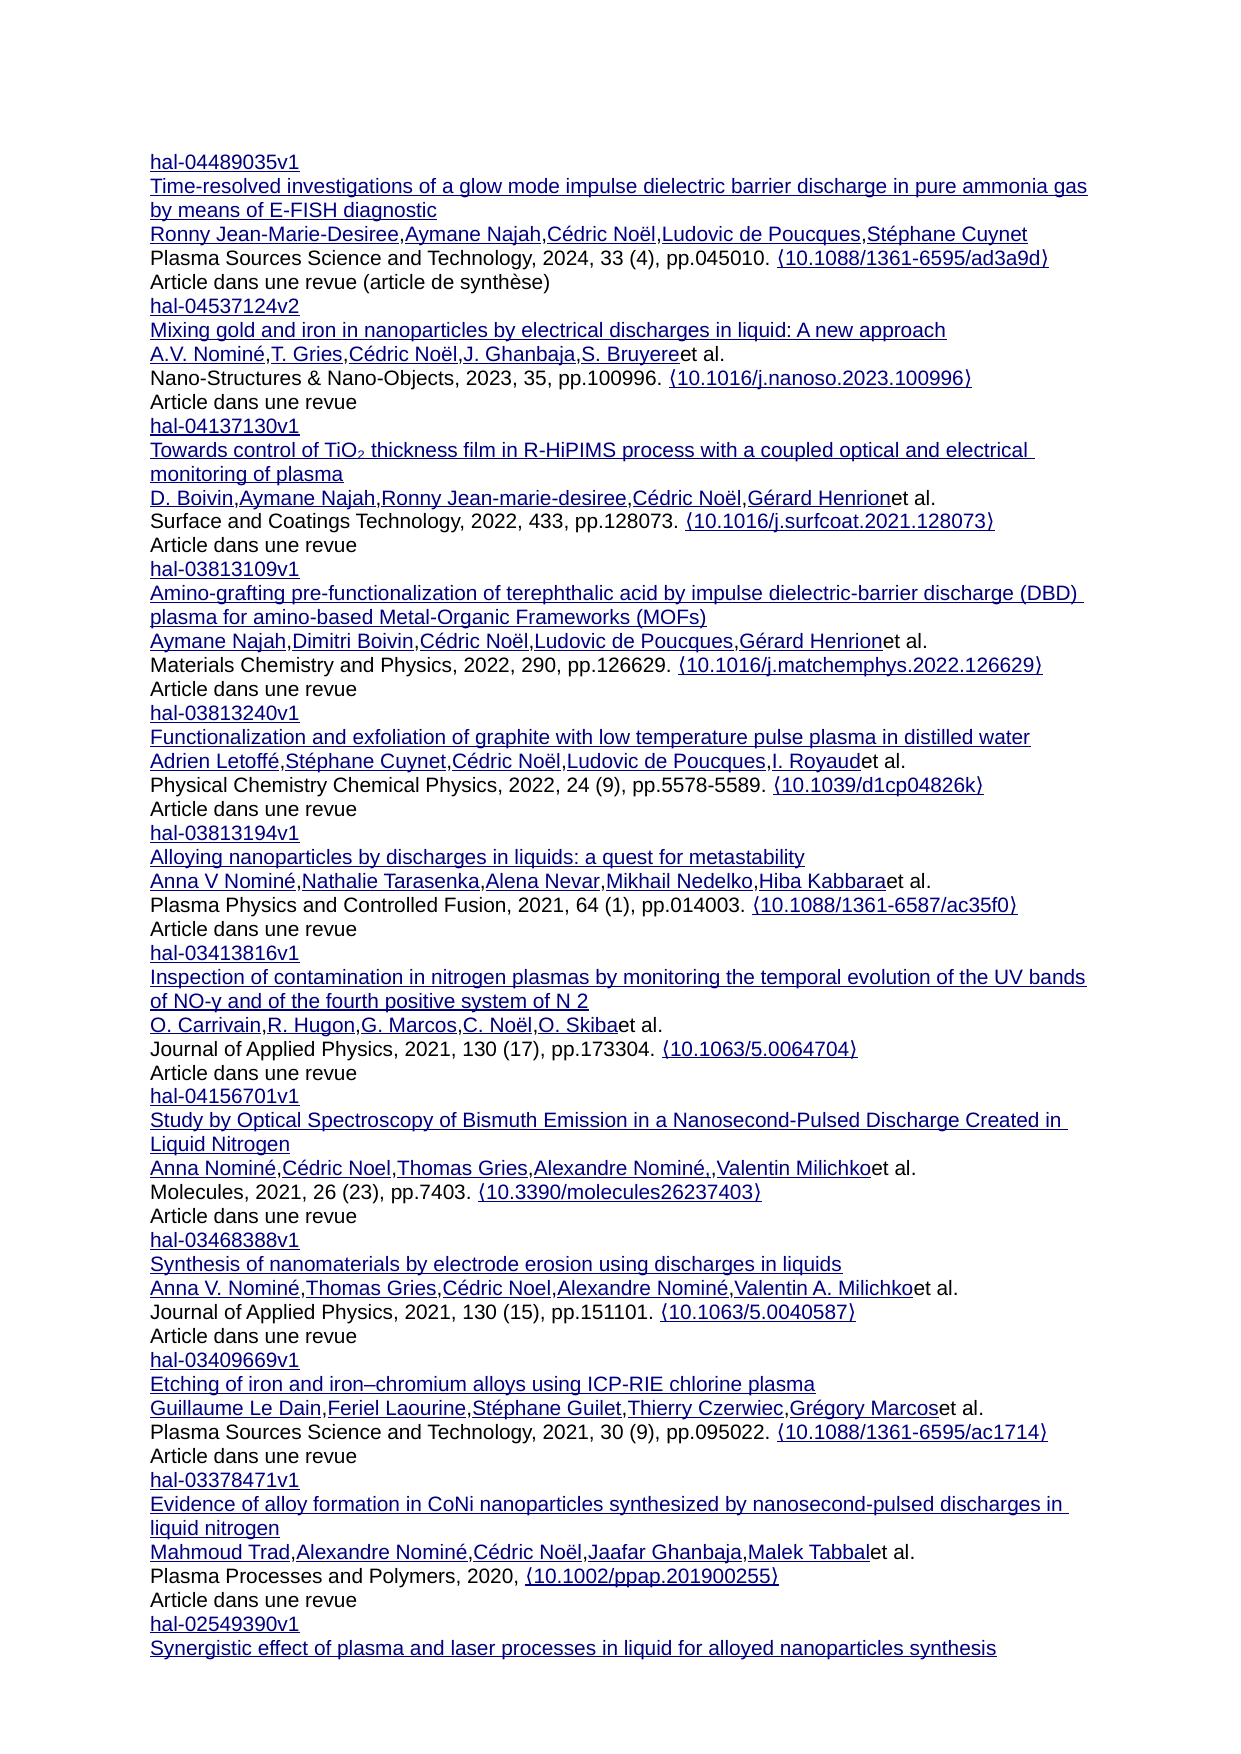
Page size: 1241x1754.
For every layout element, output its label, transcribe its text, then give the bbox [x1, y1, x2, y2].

table_cell Synergistic effect of plasma and laser processes in liquid for alloyed nanoparticles synthesis [150, 1635, 1090, 1659]
table_cell Functionalization and exfoliation of graphite with low temperature pulse plasma in distilled water Adrien Letoffé,Stéphane Cuynet,Cédric Noël,Ludovic de Poucques,I. Royaudet al. Physical Chemistry Chemical Physics, 2022, 24 (9), pp.5578-5589. ⟨10.1039/d1cp04826k⟩ Article dans une revue hal-03813194v1 [150, 725, 1090, 845]
table_cell Synthesis of nanomaterials by electrode erosion using discharges in liquids Anna V. Nominé,Thomas Gries,Cédric Noel,Alexandre Nominé,Valentin A. Milichkoet al. Journal of Applied Physics, 2021, 130 (15), pp.151101. ⟨10.1063/5.0040587⟩ Article dans une revue hal-03409669v1 [150, 1252, 1090, 1372]
table_cell Etching of iron and iron–chromium alloys using ICP-RIE chlorine plasma Guillaume Le Dain,Feriel Laourine,Stéphane Guilet,Thierry Czerwiec,Grégory Marcoset al. Plasma Sources Science and Technology, 2021, 30 (9), pp.095022. ⟨10.1088/1361-6595/ac1714⟩ Article dans une revue hal-03378471v1 [150, 1372, 1090, 1492]
table_cell Alloying nanoparticles by discharges in liquids: a quest for metastability Anna V Nominé,Nathalie Tarasenka,Alena Nevar,Mikhail Nedelko,Hiba Kabbaraet al. Plasma Physics and Controlled Fusion, 2021, 64 (1), pp.014003. ⟨10.1088/1361-6587/ac35f0⟩ Article dans une revue hal-03413816v1 [150, 845, 1090, 964]
table_cell Inspection of contamination in nitrogen plasmas by monitoring the temporal evolution of the UV bands of NO-γ and of the fourth positive system of N 2 O. Carrivain,R. Hugon,G. Marcos,C. Noël,O. Skibaet al. Journal of Applied Physics, 2021, 130 (17), pp.173304. ⟨10.1063/5.0064704⟩ Article dans une revue hal-04156701v1 [150, 965, 1090, 1108]
table_cell Study by Optical Spectroscopy of Bismuth Emission in a Nanosecond-Pulsed Discharge Created in Liquid Nitrogen Anna Nominé,Cédric Noel,Thomas Gries,Alexandre Nominé,,Valentin Milichkoet al. Molecules, 2021, 26 (23), pp.7403. ⟨10.3390/molecules26237403⟩ Article dans une revue hal-03468388v1 [150, 1108, 1090, 1252]
table_cell Amino-grafting pre-functionalization of terephthalic acid by impulse dielectric-barrier discharge (DBD) plasma for amino-based Metal-Organic Frameworks (MOFs) Aymane Najah,Dimitri Boivin,Cédric Noël,Ludovic de Poucques,Gérard Henrionet al. Materials Chemistry and Physics, 2022, 290, pp.126629. ⟨10.1016/j.matchemphys.2022.126629⟩ Article dans une revue hal-03813240v1 [150, 581, 1090, 725]
table_cell Towards control of TiO₂ thickness film in R-HiPIMS process with a coupled optical and electrical monitoring of plasma D. Boivin,Aymane Najah,Ronny Jean-marie-desiree,Cédric Noël,Gérard Henrionet al. Surface and Coatings Technology, 2022, 433, pp.128073. ⟨10.1016/j.surfcoat.2021.128073⟩ Article dans une revue hal-03813109v1 [150, 438, 1090, 581]
table_cell Mixing gold and iron in nanoparticles by electrical discharges in liquid: A new approach A.V. Nominé,T. Gries,Cédric Noël,J. Ghanbaja,S. Bruyereet al. Nano-Structures & Nano-Objects, 2023, 35, pp.100996. ⟨10.1016/j.nanoso.2023.100996⟩ Article dans une revue hal-04137130v1 [150, 318, 1090, 437]
table_cell Evidence of alloy formation in CoNi nanoparticles synthesized by nanosecond-pulsed discharges in liquid nitrogen Mahmoud Trad,Alexandre Nominé,Cédric Noël,Jaafar Ghanbaja,Malek Tabbalet al. Plasma Processes and Polymers, 2020, ⟨10.1002/ppap.201900255⟩ Article dans une revue hal-02549390v1 [150, 1492, 1090, 1635]
table_cell Time-resolved investigations of a glow mode impulse dielectric barrier discharge in pure ammonia gas by means of E-FISH diagnostic Ronny Jean-Marie-Desiree,Aymane Najah,Cédric Noël,Ludovic de Poucques,Stéphane Cuynet Plasma Sources Science and Technology, 2024, 33 (4), pp.045010. ⟨10.1088/1361-6595/ad3a9d⟩ Article dans une revue (article de synthèse) hal-04537124v2 [150, 174, 1090, 318]
table_cell hal-04489035v1 [150, 150, 1090, 174]
